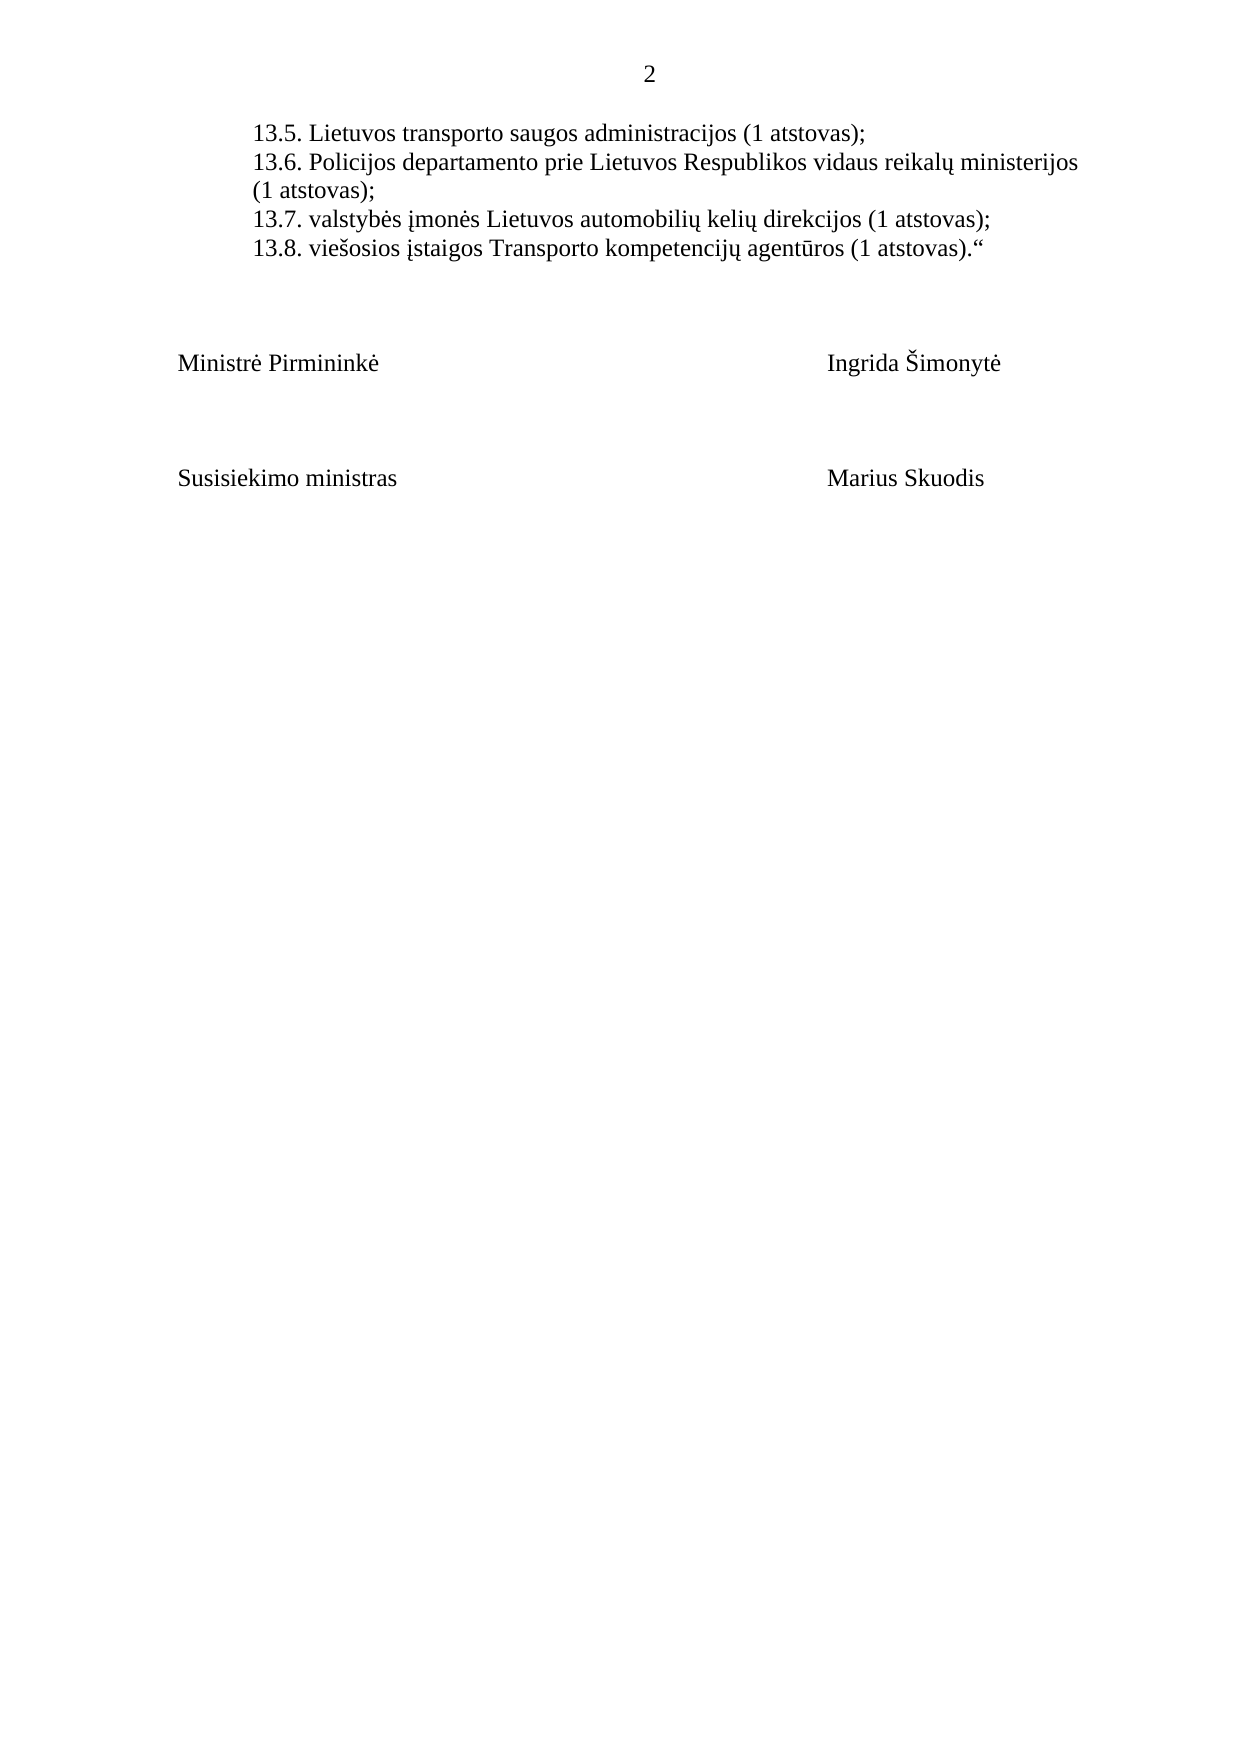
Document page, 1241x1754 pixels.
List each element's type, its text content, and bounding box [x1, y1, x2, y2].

text 13.8. viešosios įstaigos Transporto kompetencijų agentūros (1 atstovas).“ [177, 233, 1122, 262]
text 13.7. valstybės įmonės Lietuvos automobilių kelių direkcijos (1 atstovas); [177, 204, 1122, 233]
text 13.6. Policijos departamento prie Lietuvos Respublikos vidaus reikalų ministerijos [177, 147, 1122, 176]
text 13.5. Lietuvos transporto saugos administracijos (1 atstovas); [177, 118, 1122, 147]
text Susisiekimo ministras Marius Skuodis [177, 463, 1122, 492]
text (1 atstovas); [177, 176, 1122, 204]
text Ministrė Pirmininkė Ingrida Šimonytė [177, 348, 1122, 377]
